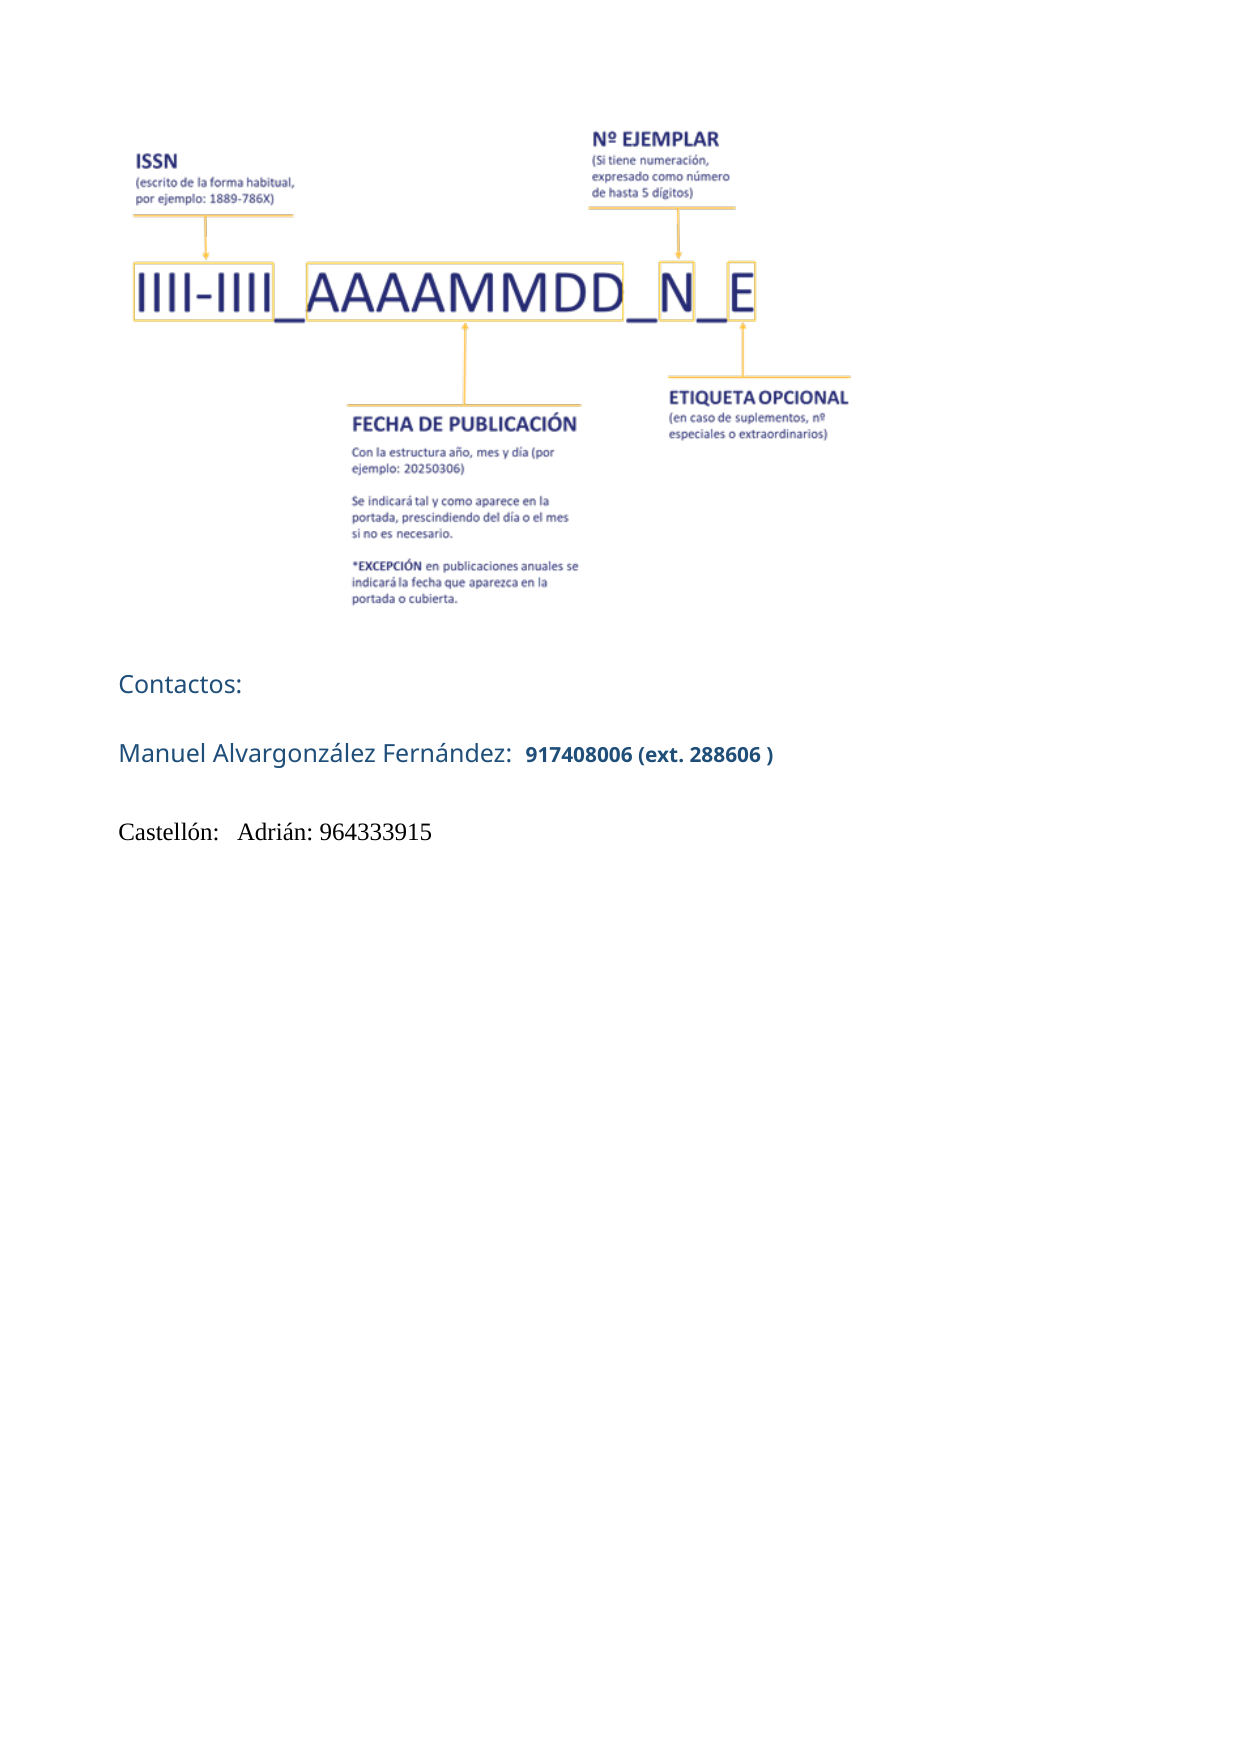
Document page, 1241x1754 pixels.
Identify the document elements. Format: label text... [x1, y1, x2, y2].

text Castellón: Adrián: 964333915 [118, 817, 1122, 845]
picture [118, 118, 868, 615]
text Contactos: [118, 667, 1122, 701]
text Manuel Alvargonzález Fernández: 917408006 (ext. 288606 ) [118, 735, 1122, 769]
